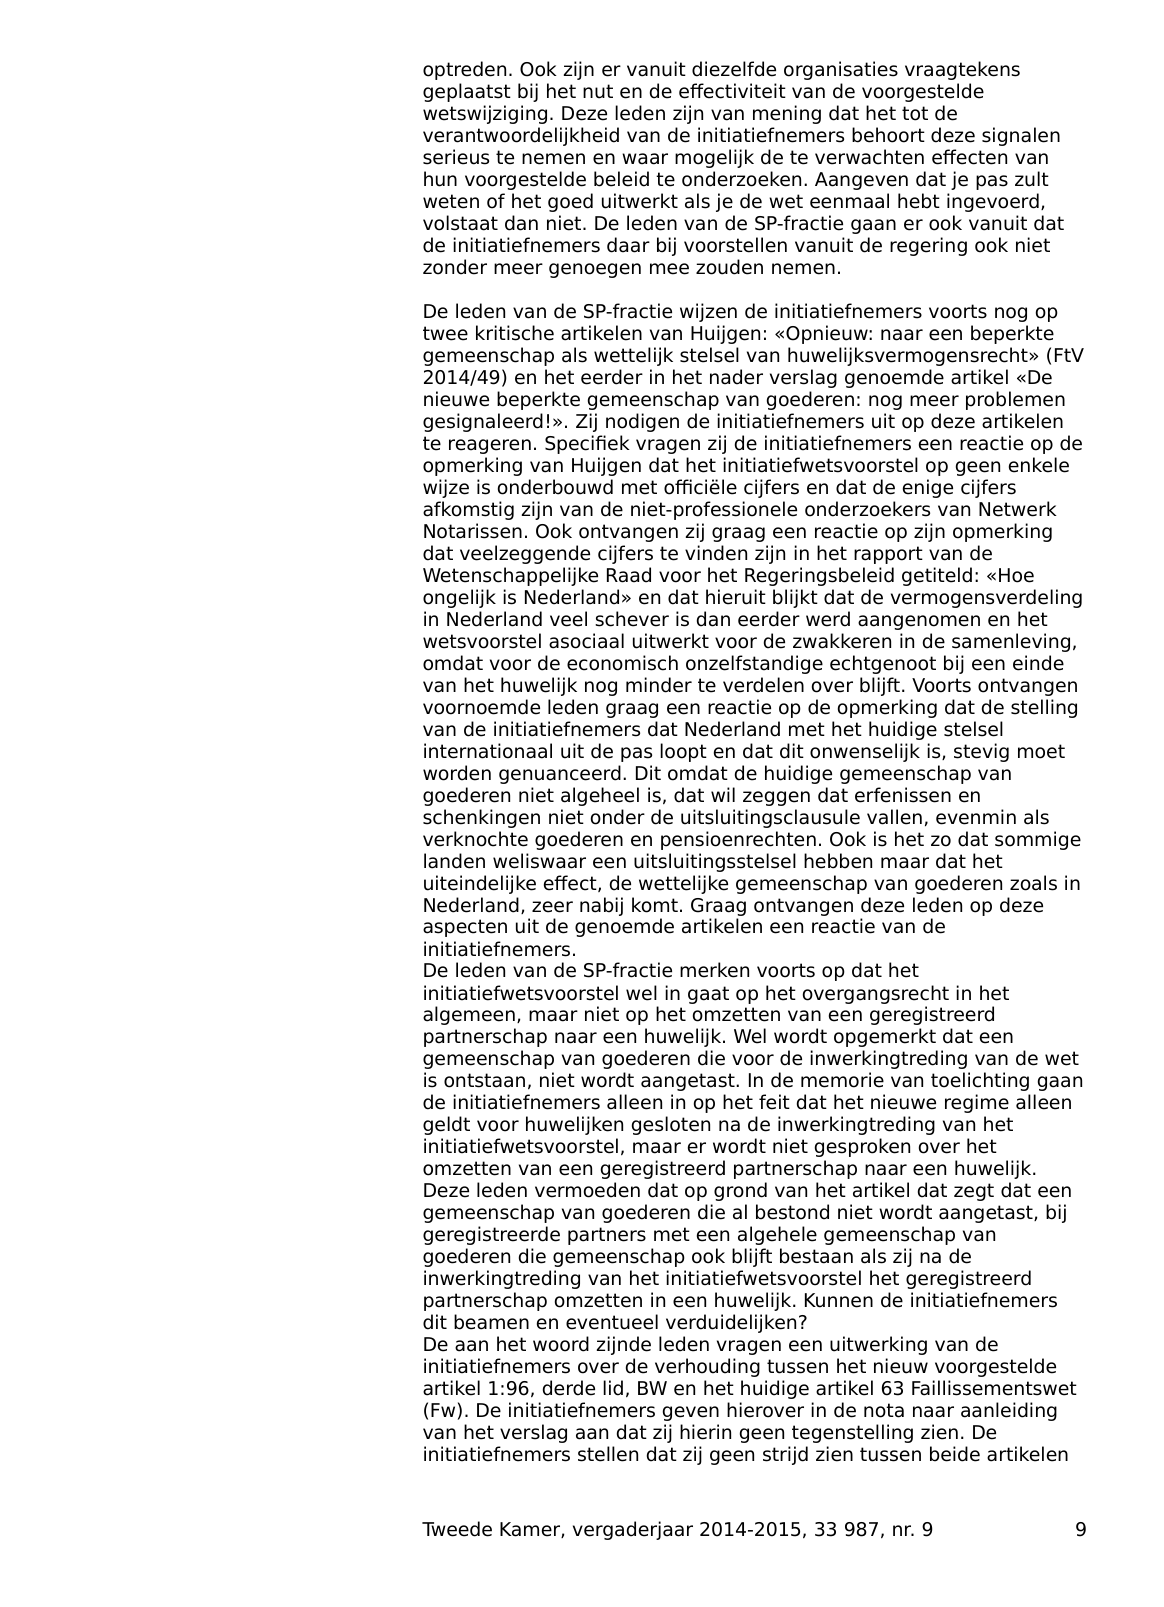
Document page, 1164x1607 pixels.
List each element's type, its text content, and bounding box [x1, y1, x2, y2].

text optreden. Ook zijn er vanuit diezelfde organisaties vraagtekens geplaatst bij het nut en de effectiviteit van de voorgestelde wetswijziging. Deze leden zijn van mening dat het tot de verantwoordelijkheid van de initiatiefnemers behoort deze signalen serieus te nemen en waar mogelijk de te verwachten effecten van hun voorgestelde beleid te onderzoeken. Aangeven dat je pas zult weten of het goed uitwerkt als je de wet eenmaal hebt ingevoerd, volstaat dan niet. De leden van de SP-fractie gaan er ook vanuit dat de initiatiefnemers daar bij voorstellen vanuit de regering ook niet zonder meer genoegen mee zouden nemen. [422, 59, 1087, 279]
text De leden van de SP-fractie merken voorts op dat het initiatiefwetsvoorstel wel in gaat op het overgangsrecht in het algemeen, maar niet op het omzetten van een geregistreerd partnerschap naar een huwelijk. Wel wordt opgemerkt dat een gemeenschap van goederen die voor de inwerkingtreding van de wet is ontstaan, niet wordt aangetast. In de memorie van toelichting gaan de initiatiefnemers alleen in op het feit dat het nieuwe regime alleen geldt voor huwelijken gesloten na de inwerkingtreding van het initiatiefwetsvoorstel, maar er wordt niet gesproken over het omzetten van een geregistreerd partnerschap naar een huwelijk. Deze leden vermoeden dat op grond van het artikel dat zegt dat een gemeenschap van goederen die al bestond niet wordt aangetast, bij geregistreerde partners met een algehele gemeenschap van goederen die gemeenschap ook blijft bestaan als zij na de inwerkingtreding van het initiatiefwetsvoorstel het geregistreerd partnerschap omzetten in een huwelijk. Kunnen de initiatiefnemers dit beamen en eventueel verduidelijken? [422, 960, 1087, 1334]
text De leden van de SP-fractie wijzen de initiatiefnemers voorts nog op twee kritische artikelen van Huijgen: «Opnieuw: naar een beperkte gemeenschap als wettelijk stelsel van huwelijksvermogensrecht» (FtV 2014/49) en het eerder in het nader verslag genoemde artikel «De nieuwe beperkte gemeenschap van goederen: nog meer problemen gesignaleerd!». Zij nodigen de initiatiefnemers uit op deze artikelen te reageren. Specifiek vragen zij de initiatiefnemers een reactie op de opmerking van Huijgen dat het initiatiefwetsvoorstel op geen enkele wijze is onderbouwd met officiële cijfers en dat de enige cijfers afkomstig zijn van de niet-professionele onderzoekers van Netwerk Notarissen. Ook ontvangen zij graag een reactie op zijn opmerking dat veelzeggende cijfers te vinden zijn in het rapport van de Wetenschappelijke Raad voor het Regeringsbeleid getiteld: «Hoe ongelijk is Nederland» en dat hieruit blijkt dat de vermogensverdeling in Nederland veel schever is dan eerder werd aangenomen en het wetsvoorstel asociaal uitwerkt voor de zwakkeren in de samenleving, omdat voor de economisch onzelfstandige echtgenoot bij een einde van het huwelijk nog minder te verdelen over blijft. Voorts ontvangen voornoemde leden graag een reactie op de opmerking dat de stelling van de initiatiefnemers dat Nederland met het huidige stelsel internationaal uit de pas loopt en dat dit onwenselijk is, stevig moet worden genuanceerd. Dit omdat de huidige gemeenschap van goederen niet algeheel is, dat wil zeggen dat erfenissen en schenkingen niet onder de uitsluitingsclausule vallen, evenmin als verknochte goederen en pensioenrechten. Ook is het zo dat sommige landen weliswaar een uitsluitingsstelsel hebben maar dat het uiteindelijke effect, de wettelijke gemeenschap van goederen zoals in Nederland, zeer nabij komt. Graag ontvangen deze leden op deze aspecten uit de genoemde artikelen een reactie van de initiatiefnemers. [422, 301, 1087, 960]
text De aan het woord zijnde leden vragen een uitwerking van de initiatiefnemers over de verhouding tussen het nieuw voorgestelde artikel 1:96, derde lid, BW en het huidige artikel 63 Faillissementswet (Fw). De initiatiefnemers geven hierover in de nota naar aanleiding van het verslag aan dat zij hierin geen tegenstelling zien. De initiatiefnemers stellen dat zij geen strijd zien tussen beide artikelen [422, 1334, 1087, 1466]
